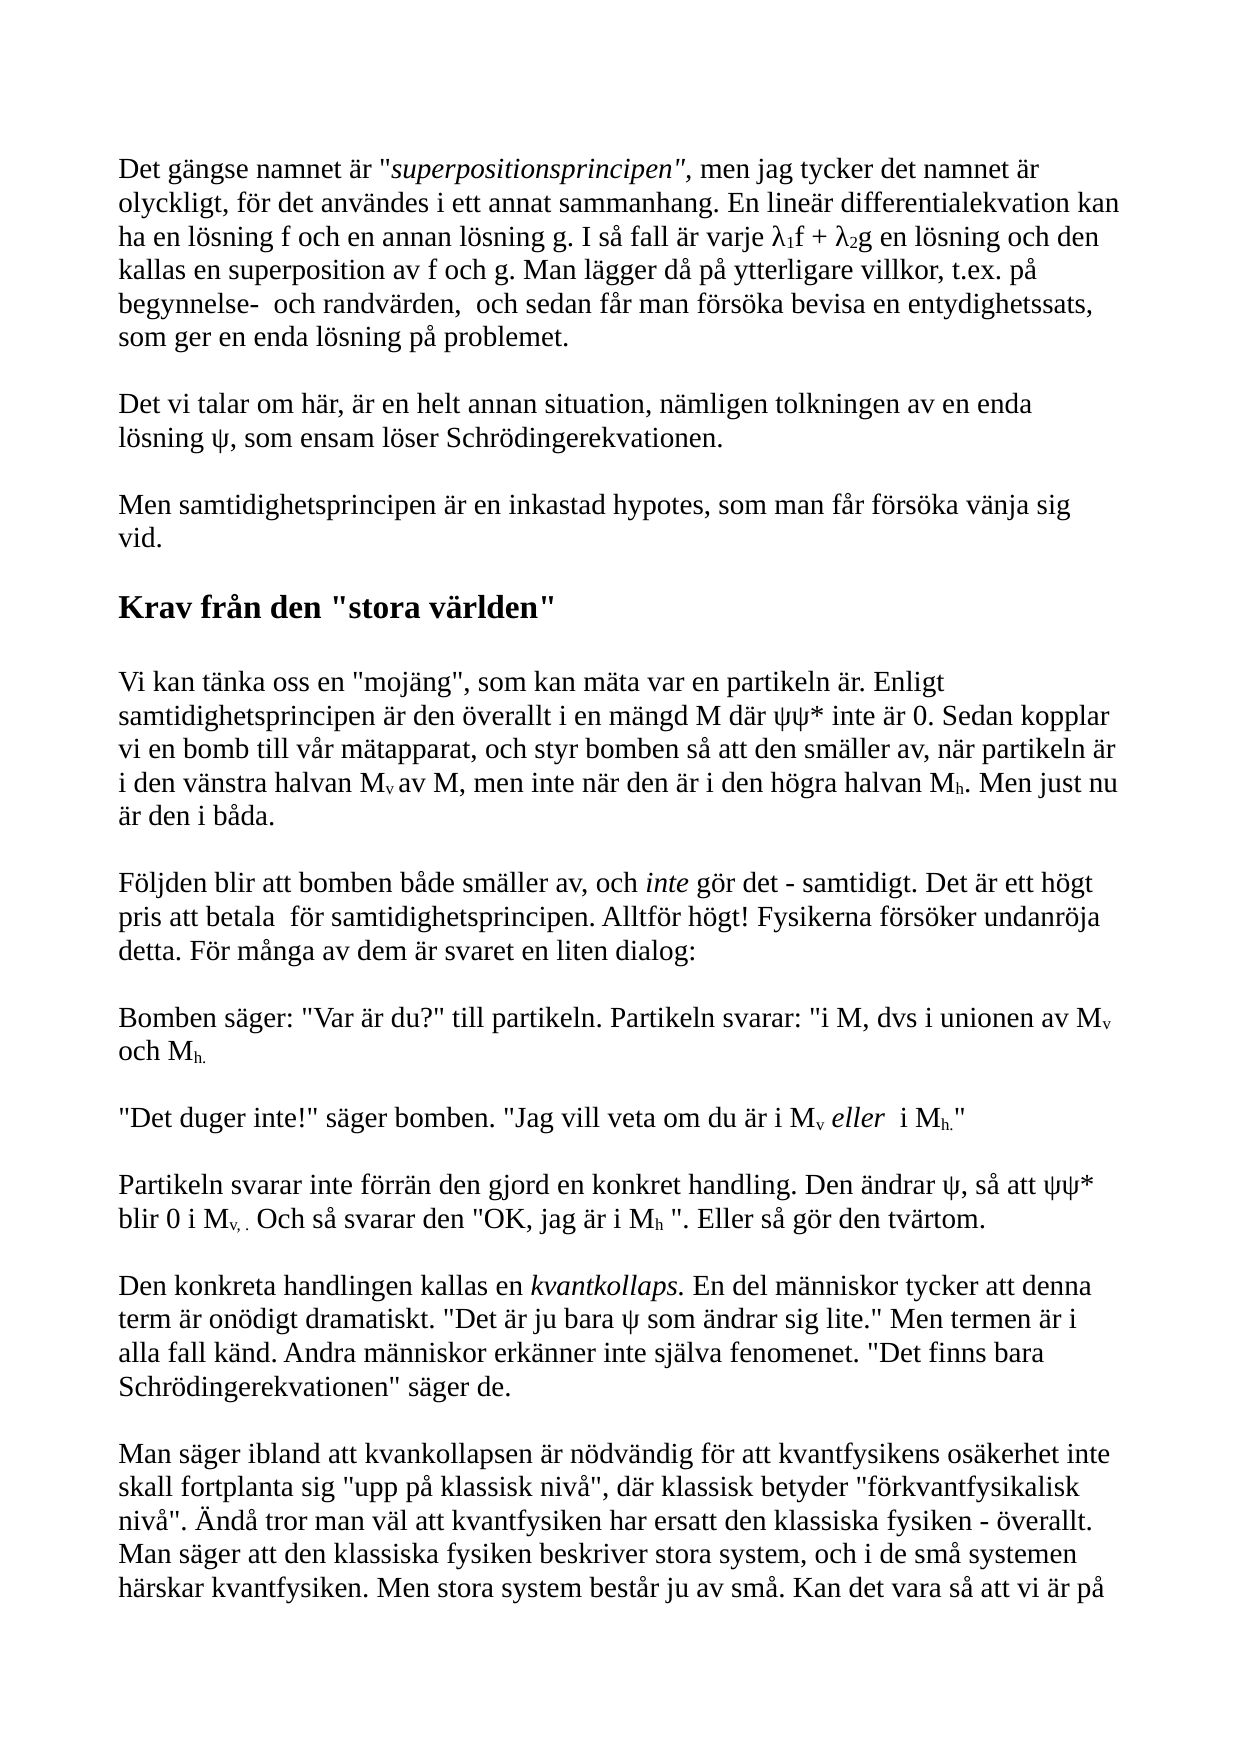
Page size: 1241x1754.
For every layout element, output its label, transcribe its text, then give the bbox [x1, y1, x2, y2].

text "Det duger inte!" säger bomben. "Jag vill veta om du är i Mv eller i Mh." [118, 1100, 1122, 1134]
text Partikeln svarar inte förrän den gjord en konkret handling. Den ändrar ψ, så att ψψ* blir 0 i Mv, . Och så svarar den "OK, jag är i Mh ". Eller så gör den tvärtom. [118, 1167, 1122, 1234]
text Vi kan tänka oss en "mojäng", som kan mäta var en partikeln är. Enligt samtidighetsprincipen är den överallt i en mängd M där ψψ* inte är 0. Sedan kopplar vi en bomb till vår mätapparat, och styr bomben så att den smäller av, när partikeln är i den vänstra halvan Mv av M, men inte när den är i den högra halvan Mh. Men just nu är den i båda. [118, 664, 1122, 832]
text Man säger ibland att kvankollapsen är nödvändig för att kvantfysikens osäkerhet inte skall fortplanta sig "upp på klassisk nivå", där klassisk betyder "förkvantfysikalisk nivå". Ändå tror man väl att kvantfysiken har ersatt den klassiska fysiken - överallt. Man säger att den klassiska fysiken beskriver stora system, och i de små systemen härskar kvantfysiken. Men stora system består ju av små. Kan det vara så att vi är på [118, 1436, 1122, 1603]
text Följden blir att bomben både smäller av, och inte gör det - samtidigt. Det är ett högt pris att betala för samtidighetsprincipen. Alltför högt! Fysikerna försöker undanröja detta. För många av dem är svaret en liten dialog: [118, 866, 1122, 966]
text Det gängse namnet är "superpositionsprincipen", men jag tycker det namnet är olyckligt, för det användes i ett annat sammanhang. En lineär differentialekvation kan ha en lösning f och en annan lösning g. I så fall är varje λ1f + λ2g en lösning och den kallas en superposition av f och g. Man lägger då på ytterligare villkor, t.ex. på begynnelse- och randvärden, och sedan får man försöka bevisa en entydighetssats, som ger en enda lösning på problemet. [118, 152, 1122, 353]
text Den konkreta handlingen kallas en kvantkollaps. En del människor tycker att denna term är onödigt dramatiskt. "Det är ju bara ψ som ändrar sig lite." Men termen är i alla fall känd. Andra människor erkänner inte själva fenomenet. "Det finns bara Schrödingerekvationen" säger de. [118, 1268, 1122, 1402]
text Det vi talar om här, är en helt annan situation, nämligen tolkningen av en enda lösning ψ, som ensam löser Schrödingerekvationen. [118, 386, 1122, 453]
text Men samtidighetsprincipen är en inkastad hypotes, som man får försöka vänja sig vid. [118, 487, 1122, 554]
text Krav från den "stora världen" [118, 588, 1122, 626]
text Bomben säger: "Var är du?" till partikeln. Partikeln svarar: "i M, dvs i unionen av Mv och Mh. [118, 1000, 1122, 1067]
